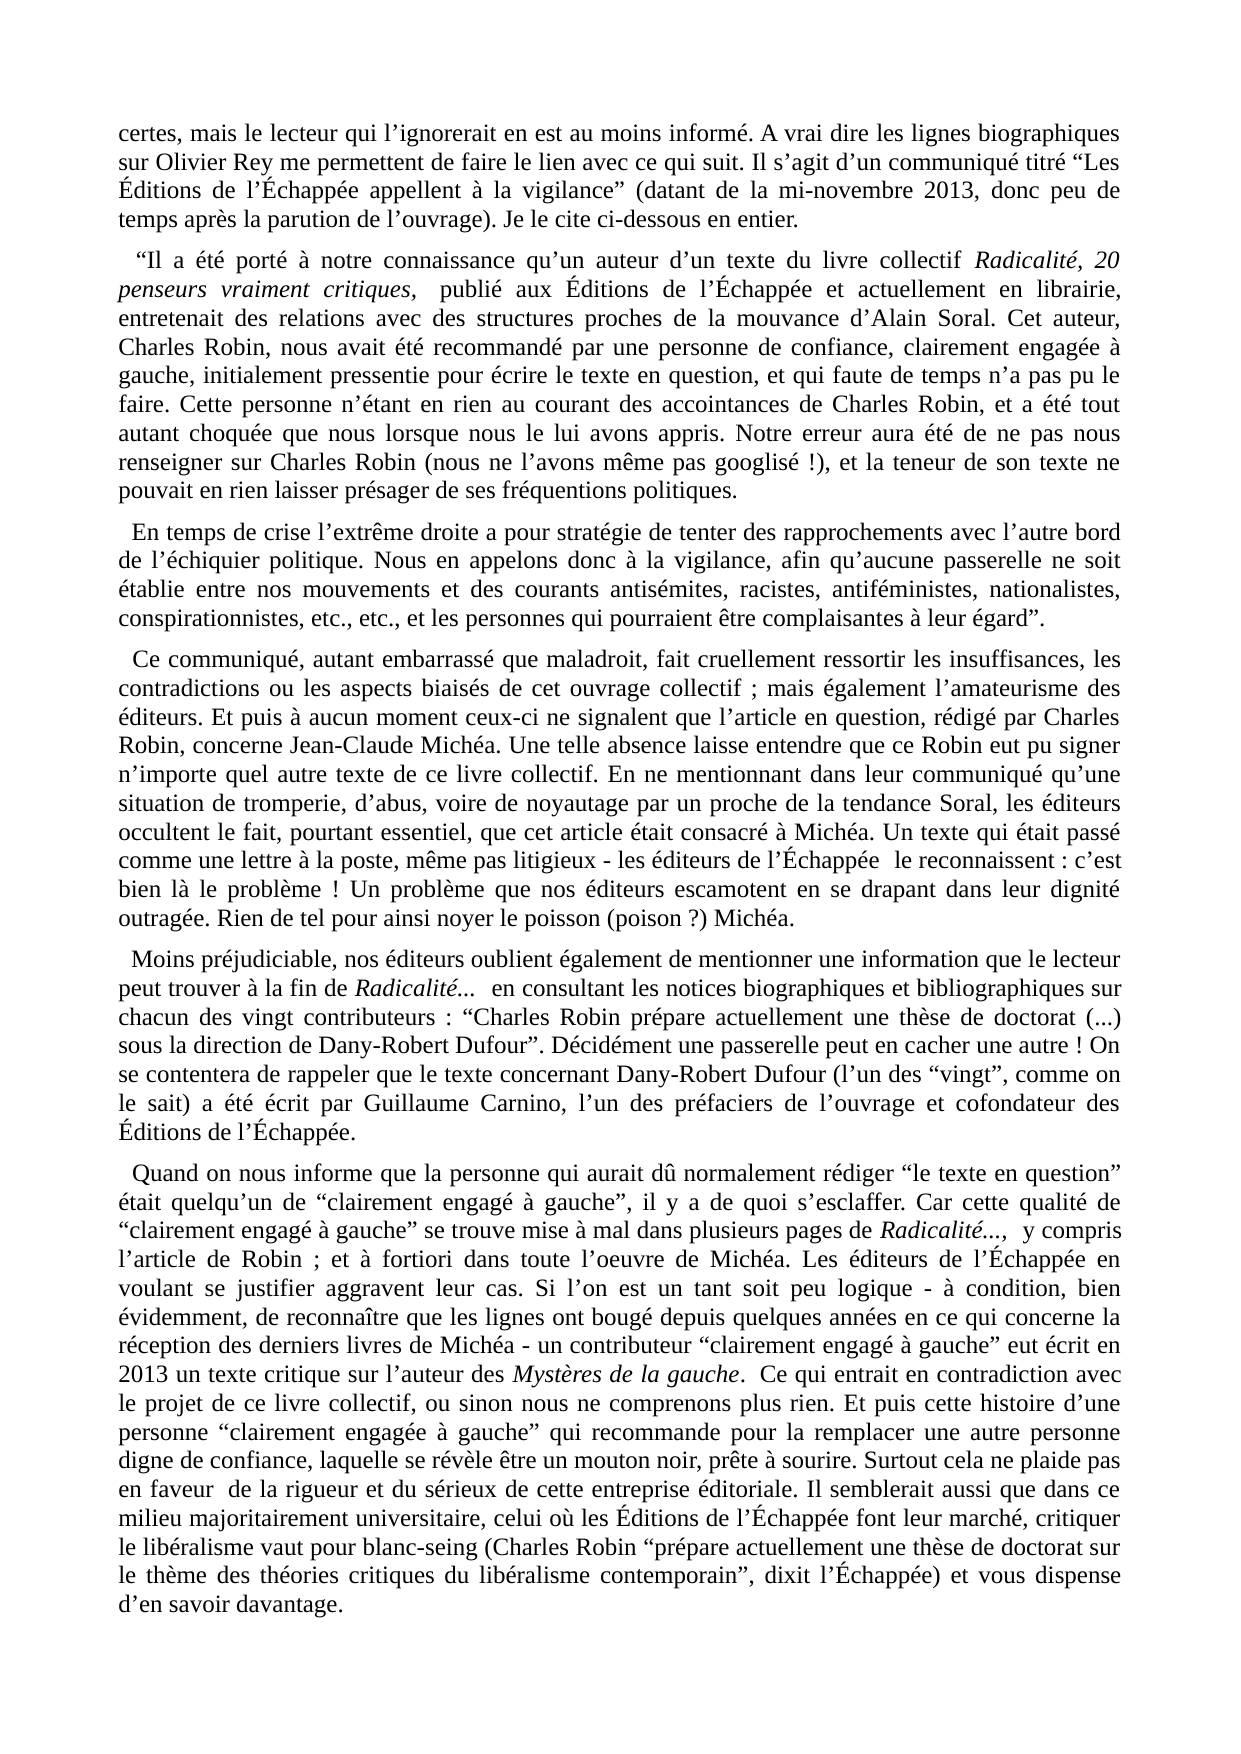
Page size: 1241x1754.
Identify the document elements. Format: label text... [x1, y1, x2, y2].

text En temps de crise l’extrême droite a pour stratégie de tenter des rapprochements avec l’autre bord de l’échiquier politique. Nous en appelons donc à la vigilance, afin qu’aucune passerelle ne soit établie entre nos mouvements et des courants antisémites, racistes, antiféministes, nationalistes, conspirationnistes, etc., etc., et les personnes qui pourraient être complaisantes à leur égard”. [118, 517, 1122, 632]
text “Il a été porté à notre connaissance qu’un auteur d’un texte du livre collectif Radicalité, 20 penseurs vraiment critiques, publié aux Éditions de l’Échappée et actuellement en librairie, entretenait des relations avec des structures proches de la mouvance d’Alain Soral. Cet auteur, Charles Robin, nous avait été recommandé par une personne de confiance, clairement engagée à gauche, initialement pressentie pour écrire le texte en question, et qui faute de temps n’a pas pu le faire. Cette personne n’étant en rien au courant des accointances de Charles Robin, et a été tout autant choquée que nous lorsque nous le lui avons appris. Notre erreur aura été de ne pas nous renseigner sur Charles Robin (nous ne l’avons même pas googlisé !), et la teneur de son texte ne pouvait en rien laisser présager de ses fréquentions politiques. [118, 246, 1122, 504]
text Moins préjudiciable, nos éditeurs oublient également de mentionner une information que le lecteur peut trouver à la fin de Radicalité... en consultant les notices biographiques et bibliographiques sur chacun des vingt contributeurs : “Charles Robin prépare actuellement une thèse de doctorat (...) sous la direction de Dany-Robert Dufour”. Décidément une passerelle peut en cacher une autre ! On se contentera de rappeler que le texte concernant Dany-Robert Dufour (l’un des “vingt”, comme on le sait) a été écrit par Guillaume Carnino, l’un des préfaciers de l’ouvrage et cofondateur des Éditions de l’Échappée. [118, 944, 1122, 1146]
text certes, mais le lecteur qui l’ignorerait en est au moins informé. A vrai dire les lignes biographiques sur Olivier Rey me permettent de faire le lien avec ce qui suit. Il s’agit d’un communiqué titré “Les Éditions de l’Échappée appellent à la vigilance” (datant de la mi-novembre 2013, donc peu de temps après la parution de l’ouvrage). Je le cite ci-dessous en entier. [118, 118, 1122, 233]
text Quand on nous informe que la personne qui aurait dû normalement rédiger “le texte en question” était quelqu’un de “clairement engagé à gauche”, il y a de quoi s’esclaffer. Car cette qualité de “clairement engagé à gauche” se trouve mise à mal dans plusieurs pages de Radicalité..., y compris l’article de Robin ; et à fortiori dans toute l’oeuvre de Michéa. Les éditeurs de l’Échappée en voulant se justifier aggravent leur cas. Si l’on est un tant soit peu logique - à condition, bien évidemment, de reconnaître que les lignes ont bougé depuis quelques années en ce qui concerne la réception des derniers livres de Michéa - un contributeur “clairement engagé à gauche” eut écrit en 2013 un texte critique sur l’auteur des Mystères de la gauche. Ce qui entrait en contradiction avec le projet de ce livre collectif, ou sinon nous ne comprenons plus rien. Et puis cette histoire d’une personne “clairement engagée à gauche” qui recommande pour la remplacer une autre personne digne de confiance, laquelle se révèle être un mouton noir, prête à sourire. Surtout cela ne plaide pas en faveur de la rigueur et du sérieux de cette entreprise éditoriale. Il semblerait aussi que dans ce milieu majoritairement universitaire, celui où les Éditions de l’Échappée font leur marché, critiquer le libéralisme vaut pour blanc-seing (Charles Robin “prépare actuellement une thèse de doctorat sur le thème des théories critiques du libéralisme contemporain”, dixit l’Échappée) et vous dispense d’en savoir davantage. [118, 1158, 1122, 1618]
text Ce communiqué, autant embarrassé que maladroit, fait cruellement ressortir les insuffisances, les contradictions ou les aspects biaisés de cet ouvrage collectif ; mais également l’amateurisme des éditeurs. Et puis à aucun moment ceux-ci ne signalent que l’article en question, rédigé par Charles Robin, concerne Jean-Claude Michéa. Une telle absence laisse entendre que ce Robin eut pu signer n’importe quel autre texte de ce livre collectif. En ne mentionnant dans leur communiqué qu’une situation de tromperie, d’abus, voire de noyautage par un proche de la tendance Soral, les éditeurs occultent le fait, pourtant essentiel, que cet article était consacré à Michéa. Un texte qui était passé comme une lettre à la poste, même pas litigieux - les éditeurs de l’Échappée le reconnaissent : c’est bien là le problème ! Un problème que nos éditeurs escamotent en se drapant dans leur dignité outragée. Rien de tel pour ainsi noyer le poisson (poison ?) Michéa. [118, 644, 1122, 932]
